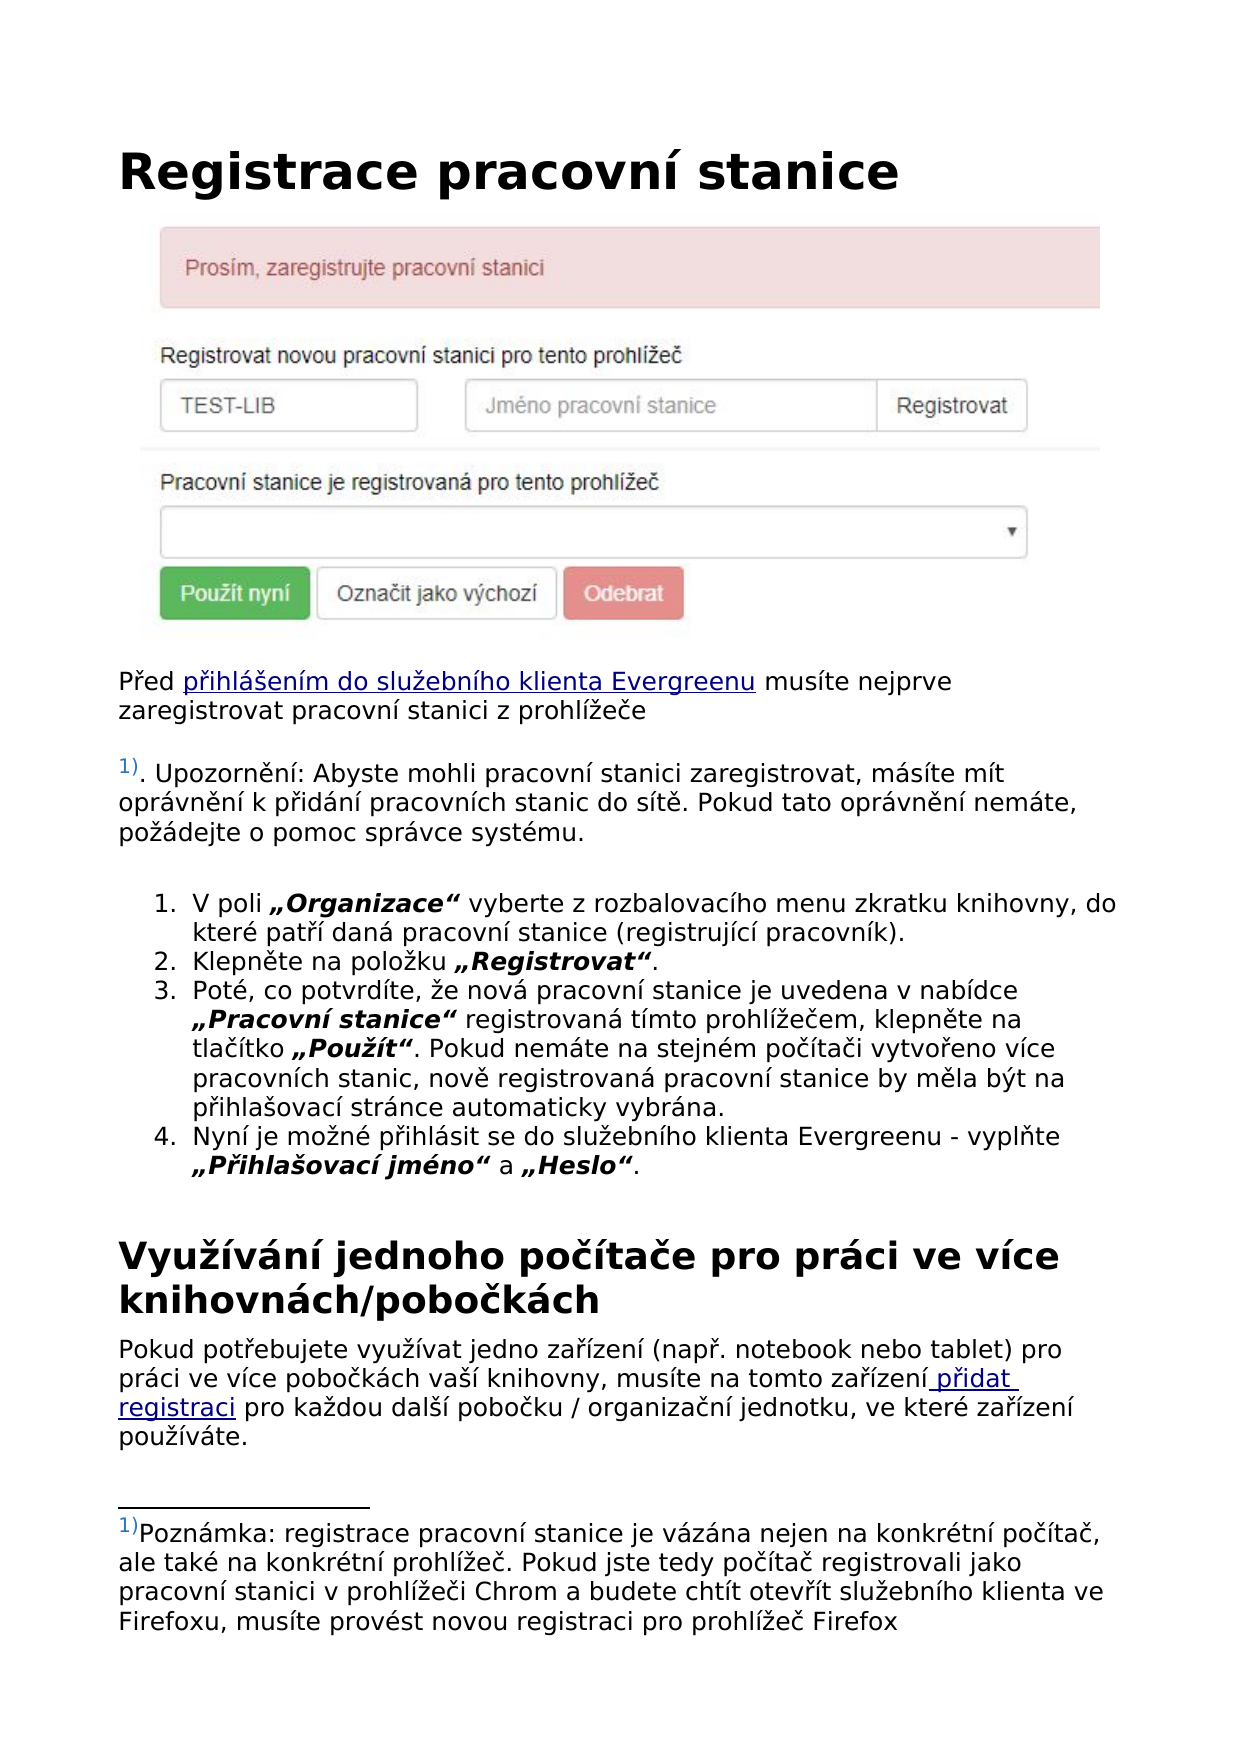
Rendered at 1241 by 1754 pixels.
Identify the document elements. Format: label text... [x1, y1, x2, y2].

text Před přihlášením do služebního klienta Evergreenu musíte nejprve zaregistrovat pracovní stanici z prohlížeče . Upozornění: Abyste mohli pracovní stanici zaregistrovat, másíte mít oprávnění k přidání pracovních stanic do sítě. Pokud tato oprávnění nemáte, požádejte o pomoc správce systému. [118, 214, 1122, 847]
subtitle Využívání jednoho počítače pro práci ve více knihovnách/pobočkách [118, 1235, 1122, 1322]
list Klepněte na položku „Registrovat“. [177, 947, 1122, 976]
picture [140, 213, 1100, 667]
text Pokud potřebujete využívat jedno zařízení (např. notebook nebo tablet) pro práci ve více pobočkách vaší knihovny, musíte na tomto zařízení přidat registraci pro každou další pobočku / organizační jednotku, ve které zařízení používáte. [118, 1335, 1122, 1451]
list Nyní je možné přihlásit se do služebního klienta Evergreenu - vyplňte „Přihlašovací jméno“ a „Heslo“. [177, 1122, 1122, 1181]
subtitle Registrace pracovní stanice [118, 143, 1122, 201]
list V poli „Organizace“ vyberte z rozbalovacího menu zkratku knihovny, do které patří daná pracovní stanice (registrující pracovník). [177, 889, 1122, 947]
list Poté, co potvrdíte, že nová pracovní stanice je uvedena v nabídce „Pracovní stanice“ registrovaná tímto prohlížečem, klepněte na tlačítko „Použít“. Pokud nemáte na stejném počítači vytvořeno více pracovních stanic, nově registrovaná pracovní stanice by měla být na přihlašovací stránce automaticky vybrána. [177, 976, 1122, 1122]
text Poznámka: registrace pracovní stanice je vázána nejen na konkrétní počítač, ale také na konkrétní prohlížeč. Pokud jste tedy počítač registrovali jako pracovní stanici v prohlížeči Chrom a budete chtít otevřít služebního klienta ve Firefoxu, musíte provést novou registraci pro prohlížeč Firefox [118, 1514, 1122, 1636]
